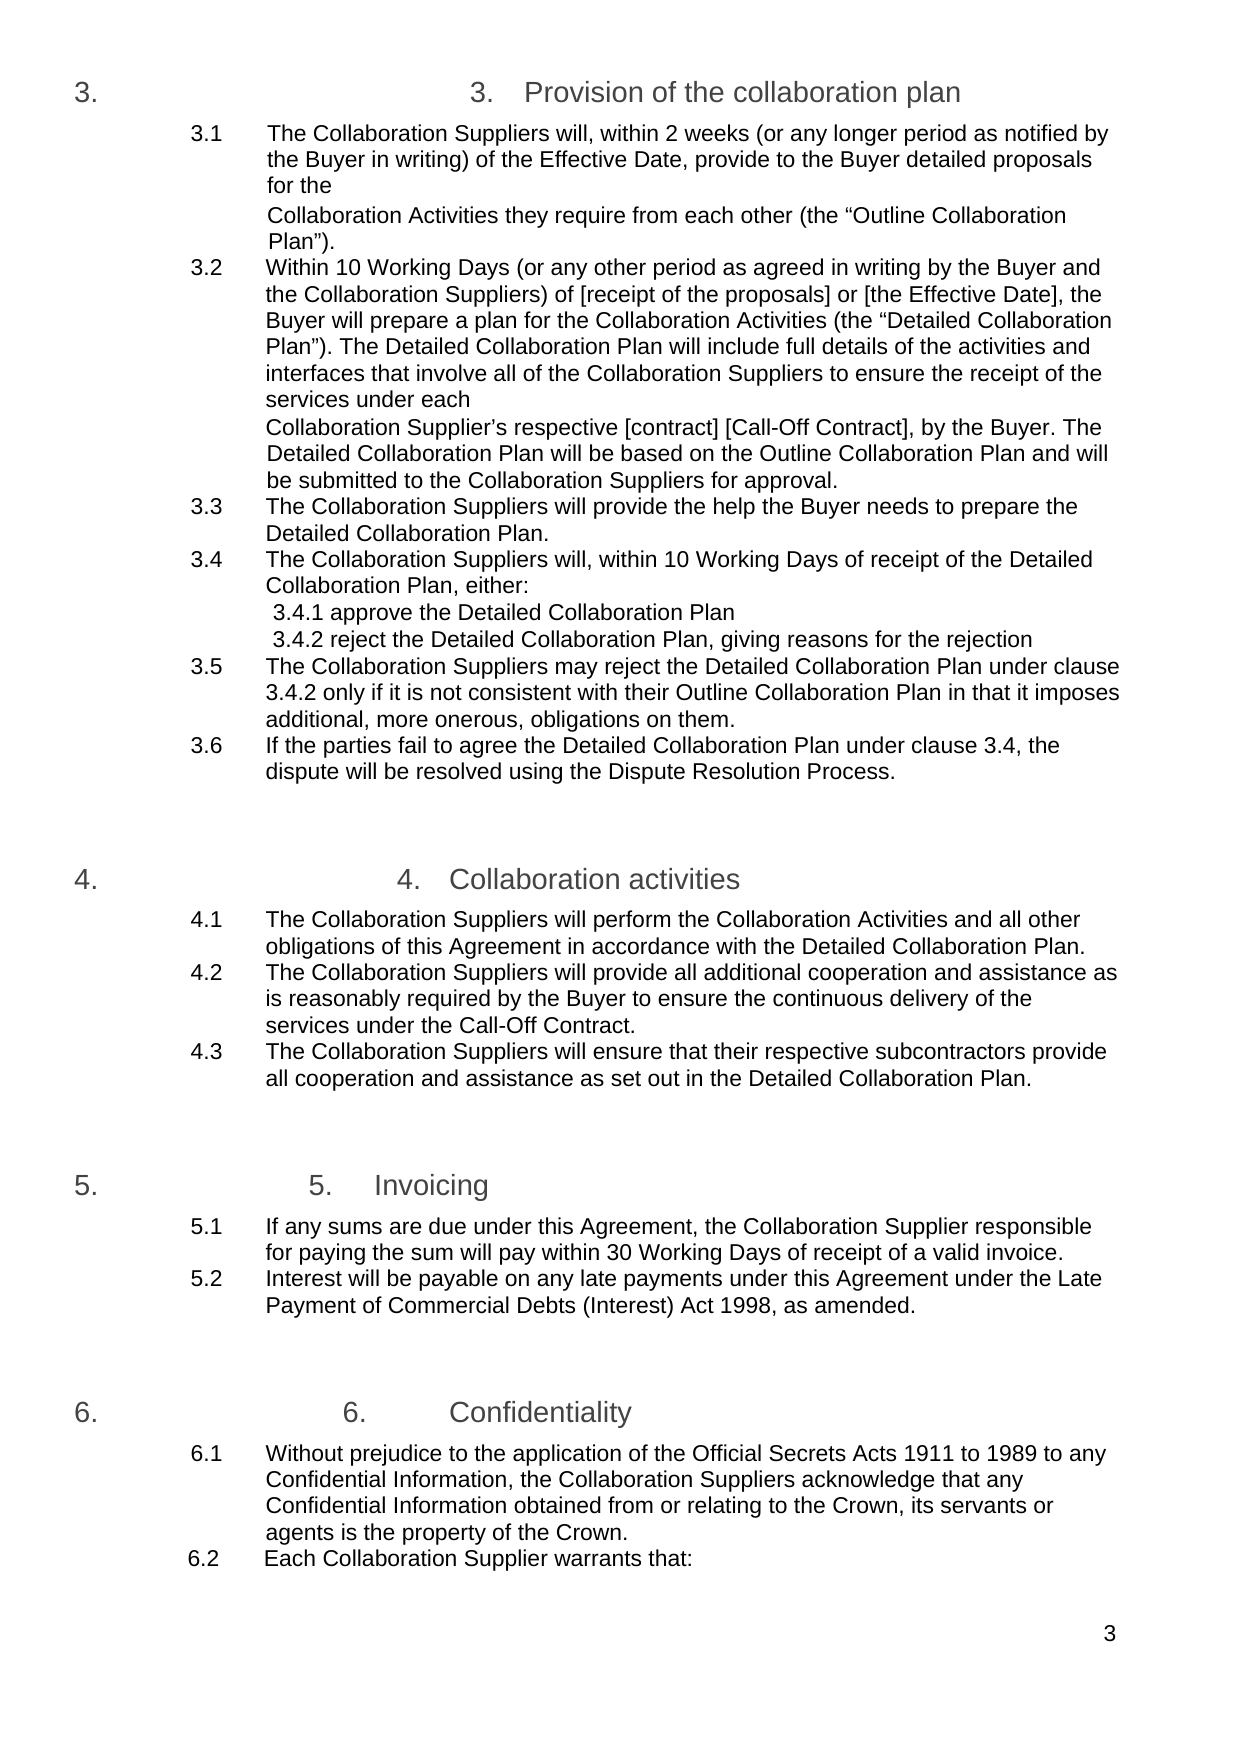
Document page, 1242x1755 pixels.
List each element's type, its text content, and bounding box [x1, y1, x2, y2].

text Collaboration Activities they require from each other (the “Outline Collaboration Plan”). [267, 202, 1121, 254]
text 3.5 The Collaboration Suppliers may reject the Detailed Collaboration Plan under clause 3.4.2 only if it is not consistent with their Outline Collaboration Plan in that it imposes additional, more onerous, obligations on them. [190, 653, 1121, 732]
text 3.3 The Collaboration Suppliers will provide the help the Buyer needs to prepare the Detailed Collaboration Plan. [190, 493, 1121, 546]
text 3.1 The Collaboration Suppliers will, within 2 weeks (or any longer period as notified by the Buyer in writing) of the Effective Date, provide to the Buyer detailed proposals for the [190, 120, 1121, 199]
text 6.2 Each Collaboration Supplier warrants that: [74, 1545, 1122, 1572]
text 4.1 The Collaboration Suppliers will perform the Collaboration Activities and all other obligations of this Agreement in accordance with the Detailed Collaboration Plan. [190, 906, 1121, 959]
subtitle 5. Invoicing [74, 1168, 1122, 1201]
text 4.2 The Collaboration Suppliers will provide all additional cooperation and assistance as is reasonably required by the Buyer to ensure the continuous delivery of the services under the Call-Off Contract. [190, 959, 1121, 1038]
text 4.3 The Collaboration Suppliers will ensure that their respective subcontractors provide all cooperation and assistance as set out in the Detailed Collaboration Plan. [190, 1038, 1121, 1091]
text 3.2 Within 10 Working Days (or any other period as agreed in writing by the Buyer and the Collaboration Suppliers) of [receipt of the proposals] or [the Effective Date], the Buyer will prepare a plan for the Collaboration Activities (the “Detailed Collaboration Plan”). The Detailed Collaboration Plan will include full details of the activities and interfaces that involve all of the Collaboration Suppliers to ensure the receipt of the services under each [190, 254, 1121, 412]
text 5.2 Interest will be payable on any late payments under this Agreement under the Late Payment of Commercial Debts (Interest) Act 1998, as amended. [190, 1265, 1121, 1318]
text 3.4.1 approve the Detailed Collaboration Plan [74, 598, 1122, 625]
text 3.4 The Collaboration Suppliers will, within 10 Working Days of receipt of the Detailed Collaboration Plan, either: [190, 546, 1121, 598]
text Collaboration Supplier’s respective [contract] [Call-Off Contract], by the Buyer. The Detailed Collaboration Plan will be based on the Outline Collaboration Plan and will be submitted to the Collaboration Suppliers for approval. [265, 414, 1121, 493]
text 3.4.2 reject the Detailed Collaboration Plan, giving reasons for the rejection [74, 626, 1122, 653]
subtitle 4. Collaboration activities [74, 862, 1122, 895]
subtitle 6. Confidentiality [74, 1395, 1122, 1429]
text 6.1 Without prejudice to the application of the Official Secrets Acts 1911 to 1989 to any Confidential Information, the Collaboration Suppliers acknowledge that any Confidential Information obtained from or relating to the Crown, its servants or agents is the property of the Crown. [190, 1440, 1121, 1545]
text 3.6 If the parties fail to agree the Detailed Collaboration Plan under clause 3.4, the dispute will be resolved using the Dispute Resolution Process. [190, 732, 1121, 784]
subtitle 3. Provision of the collaboration plan [74, 75, 1122, 108]
text 5.1 If any sums are due under this Agreement, the Collaboration Supplier responsible for paying the sum will pay within 30 Working Days of receipt of a valid invoice. [190, 1213, 1121, 1265]
